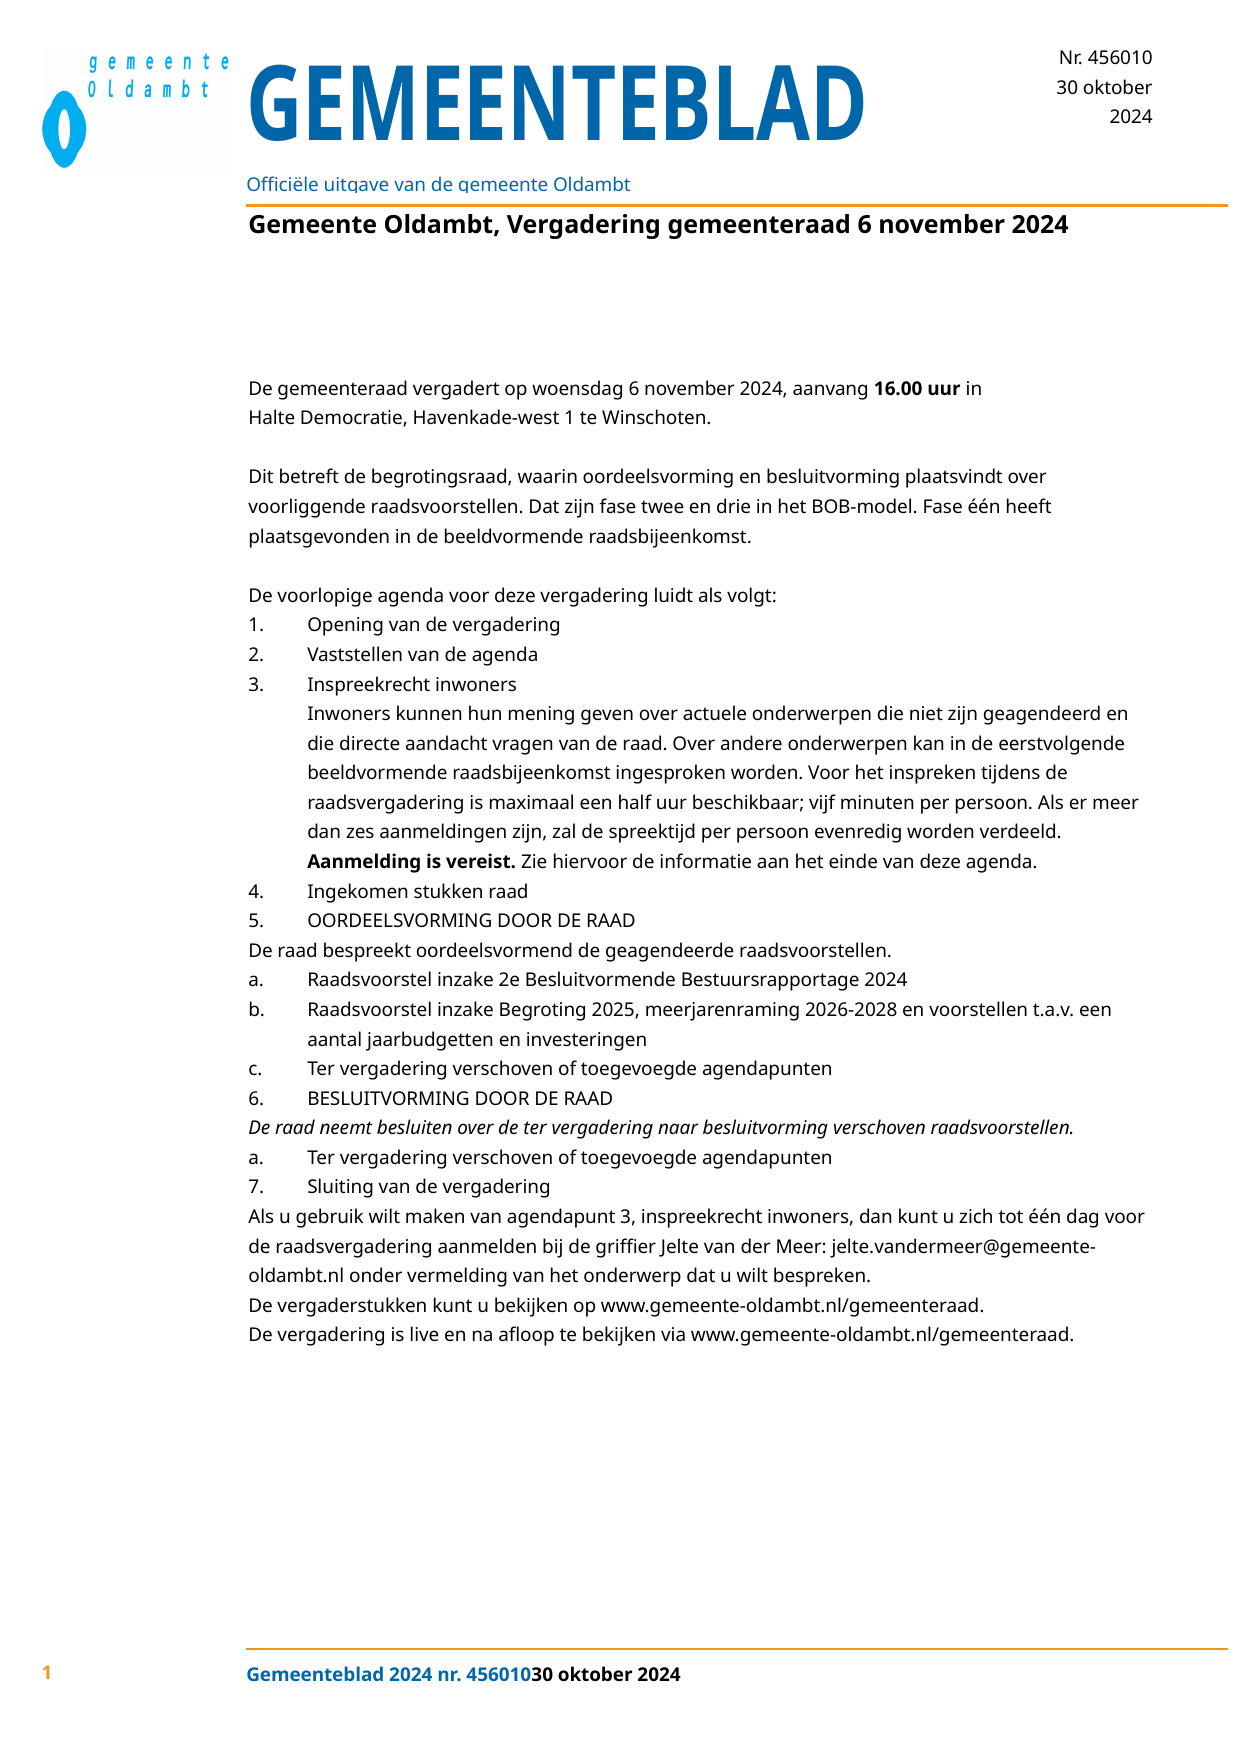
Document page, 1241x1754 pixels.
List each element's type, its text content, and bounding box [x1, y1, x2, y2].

list Inspreekrecht inwoners [248, 671, 1152, 696]
text De voorlopige agenda voor deze vergadering luidt als volgt: [248, 582, 1152, 608]
list OORDEELSVORMING DOOR DE RAAD [248, 907, 1152, 933]
text De gemeenteraad vergadert op woensdag 6 november 2024, aanvang 16.00 uur in [248, 375, 1152, 401]
picture [41, 47, 231, 172]
list Ter vergadering verschoven of toegevoegde agendapunten [248, 1144, 1152, 1170]
text De vergaderstukken kunt u bekijken op www.gemeente-oldambt.nl/gemeenteraad. [248, 1292, 1152, 1318]
text Halte Democratie, Havenkade-west 1 te Winschoten. [248, 404, 1152, 430]
list Opening van de vergadering [248, 612, 1152, 637]
list Ingekomen stukken raad [248, 878, 1152, 903]
list Aanmelding is vereist. Zie hiervoor de informatie aan het einde van deze agenda. [248, 848, 1152, 874]
list Sluiting van de vergadering [248, 1174, 1152, 1199]
list Vaststellen van de agenda [248, 641, 1152, 667]
list Raadsvoorstel inzake 2e Besluitvormende Bestuursrapportage 2024 [248, 967, 1152, 992]
list Raadsvoorstel inzake Begroting 2025, meerjarenraming 2026-2028 en voorstellen t.a.v. een aantal jaarbudgetten en investeringen [248, 996, 1152, 1051]
list BESLUITVORMING DOOR DE RAAD [248, 1085, 1152, 1111]
text De raad bespreekt oordeelsvormend de geagendeerde raadsvoorstellen. [248, 937, 1152, 963]
text Gemeente Oldambt, Vergadering gemeenteraad 6 november 2024 [248, 207, 1152, 241]
text De vergadering is live en na afloop te bekijken via www.gemeente-oldambt.nl/gemeenteraad. [248, 1322, 1152, 1347]
list Ter vergadering verschoven of toegevoegde agendapunten [248, 1055, 1152, 1081]
text Dit betreft de begrotingsraad, waarin oordeelsvorming en besluitvorming plaatsvindt over voorliggende raadsvoorstellen. Dat zijn fase twee en drie in het BOB-model. Fase één heeft plaatsgevonden in de beeldvormende raadsbijeenkomst. [248, 464, 1152, 548]
text Als u gebruik wilt maken van agendapunt 3, inspreekrecht inwoners, dan kunt u zich tot één dag voor de raadsvergadering aanmelden bij de griffier Jelte van der Meer: jelte.vandermeer@gemeente-oldambt.nl onder vermelding van het onderwerp dat u wilt bespreken. [248, 1203, 1152, 1288]
list Inwoners kunnen hun mening geven over actuele onderwerpen die niet zijn geagendeerd en die directe aandacht vragen van de raad. Over andere onderwerpen kan in de eerstvolgende beeldvormende raadsbijeenkomst ingesproken worden. Voor het inspreken tijdens de raadsvergadering is maximaal een half uur beschikbaar; vijf minuten per persoon. Als er meer dan zes aanmeldingen zijn, zal de spreektijd per persoon evenredig worden verdeeld. [248, 700, 1152, 844]
text De raad neemt besluiten over de ter vergadering naar besluitvorming verschoven raadsvoorstellen. [248, 1114, 1152, 1140]
